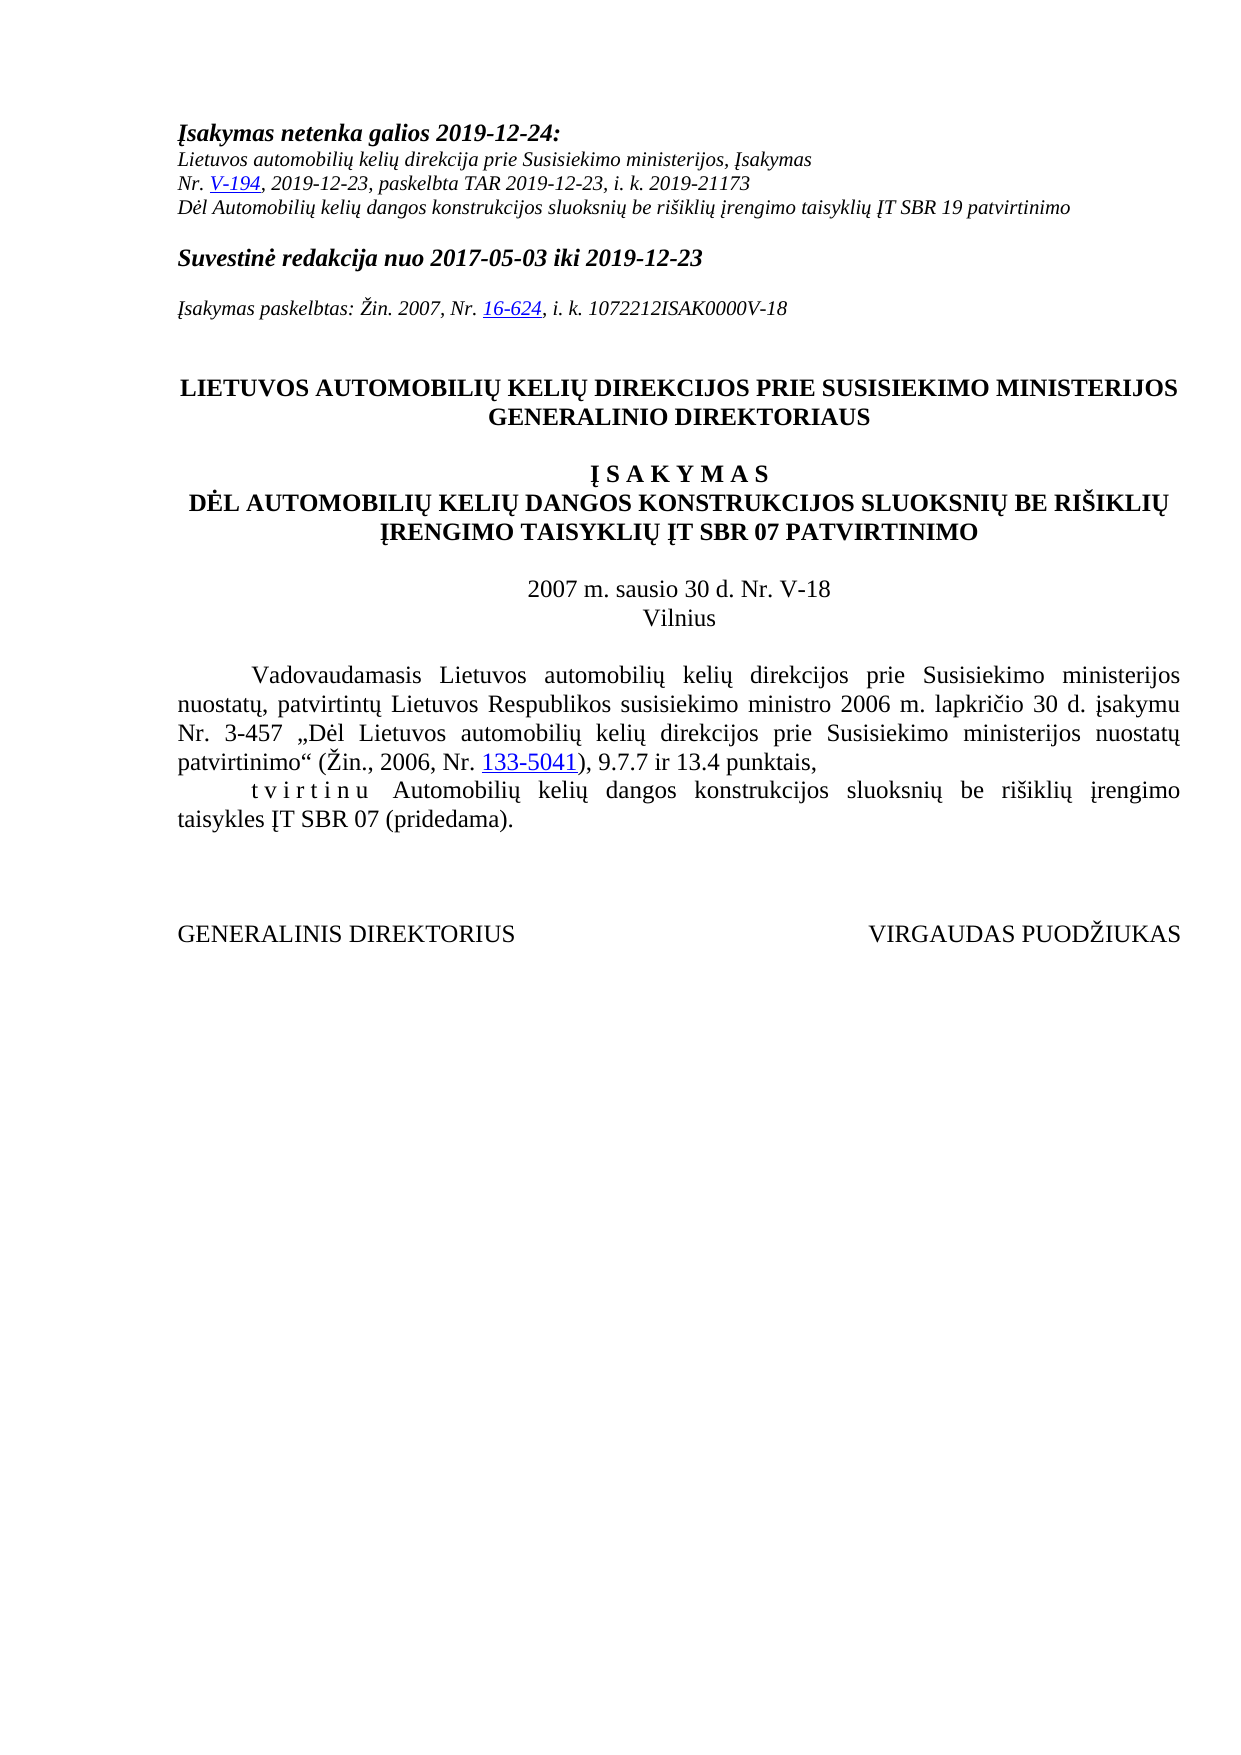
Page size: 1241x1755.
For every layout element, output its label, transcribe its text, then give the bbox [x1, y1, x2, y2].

text Į S A K Y M A S [177, 459, 1181, 488]
text Vadovaudamasis Lietuvos automobilių kelių direkcijos prie Susisiekimo ministerijos nuostatų, patvirtintų Lietuvos Respublikos susisiekimo ministro 2006 m. lapkričio 30 d. įsakymu Nr. 3-457 „Dėl Lietuvos automobilių kelių direkcijos prie Susisiekimo ministerijos nuostatų patvirtinimo“ (Žin., 2006, Nr. 133-5041), 9.7.7 ir 13.4 punktais, [177, 660, 1181, 775]
text Įsakymas paskelbtas: Žin. 2007, Nr. 16-624, i. k. 1072212ISAK0000V-18 [177, 296, 1181, 320]
text LIETUVOS AUTOMOBILIŲ KELIŲ DIREKCIJOS PRIE SUSISIEKIMO MINISTERIJOS GENERALINIO DIREKTORIAUS [177, 373, 1181, 430]
text DĖL AUTOMOBILIŲ KELIŲ DANGOS KONSTRUKCIJOS SLUOKSNIŲ BE RIŠIKLIŲ ĮRENGIMO TAISYKLIŲ ĮT SBR 07 PATVIRTINIMO [177, 488, 1181, 545]
text 2007 m. sausio 30 d. Nr. V-18 [177, 574, 1181, 603]
text tvirtinu Automobilių kelių dangos konstrukcijos sluoksnių be rišiklių įrengimo taisykles ĮT SBR 07 (pridedama). [177, 775, 1181, 833]
text Dėl Automobilių kelių dangos konstrukcijos sluoksnių be rišiklių įrengimo taisyklių ĮT SBR 19 patvirtinimo [177, 195, 1181, 219]
text GENERALINIS DIREKTORIUS VIRGAUDAS PUODŽIUKAS [177, 919, 1181, 948]
text Įsakymas netenka galios 2019-12-24: [177, 118, 1181, 147]
text Nr. V-194, 2019-12-23, paskelbta TAR 2019-12-23, i. k. 2019-21173 [177, 171, 1181, 195]
text Suvestinė redakcija nuo 2017-05-03 iki 2019-12-23 [177, 243, 1181, 272]
text Lietuvos automobilių kelių direkcija prie Susisiekimo ministerijos, Įsakymas [177, 147, 1181, 171]
text Vilnius [177, 603, 1181, 632]
